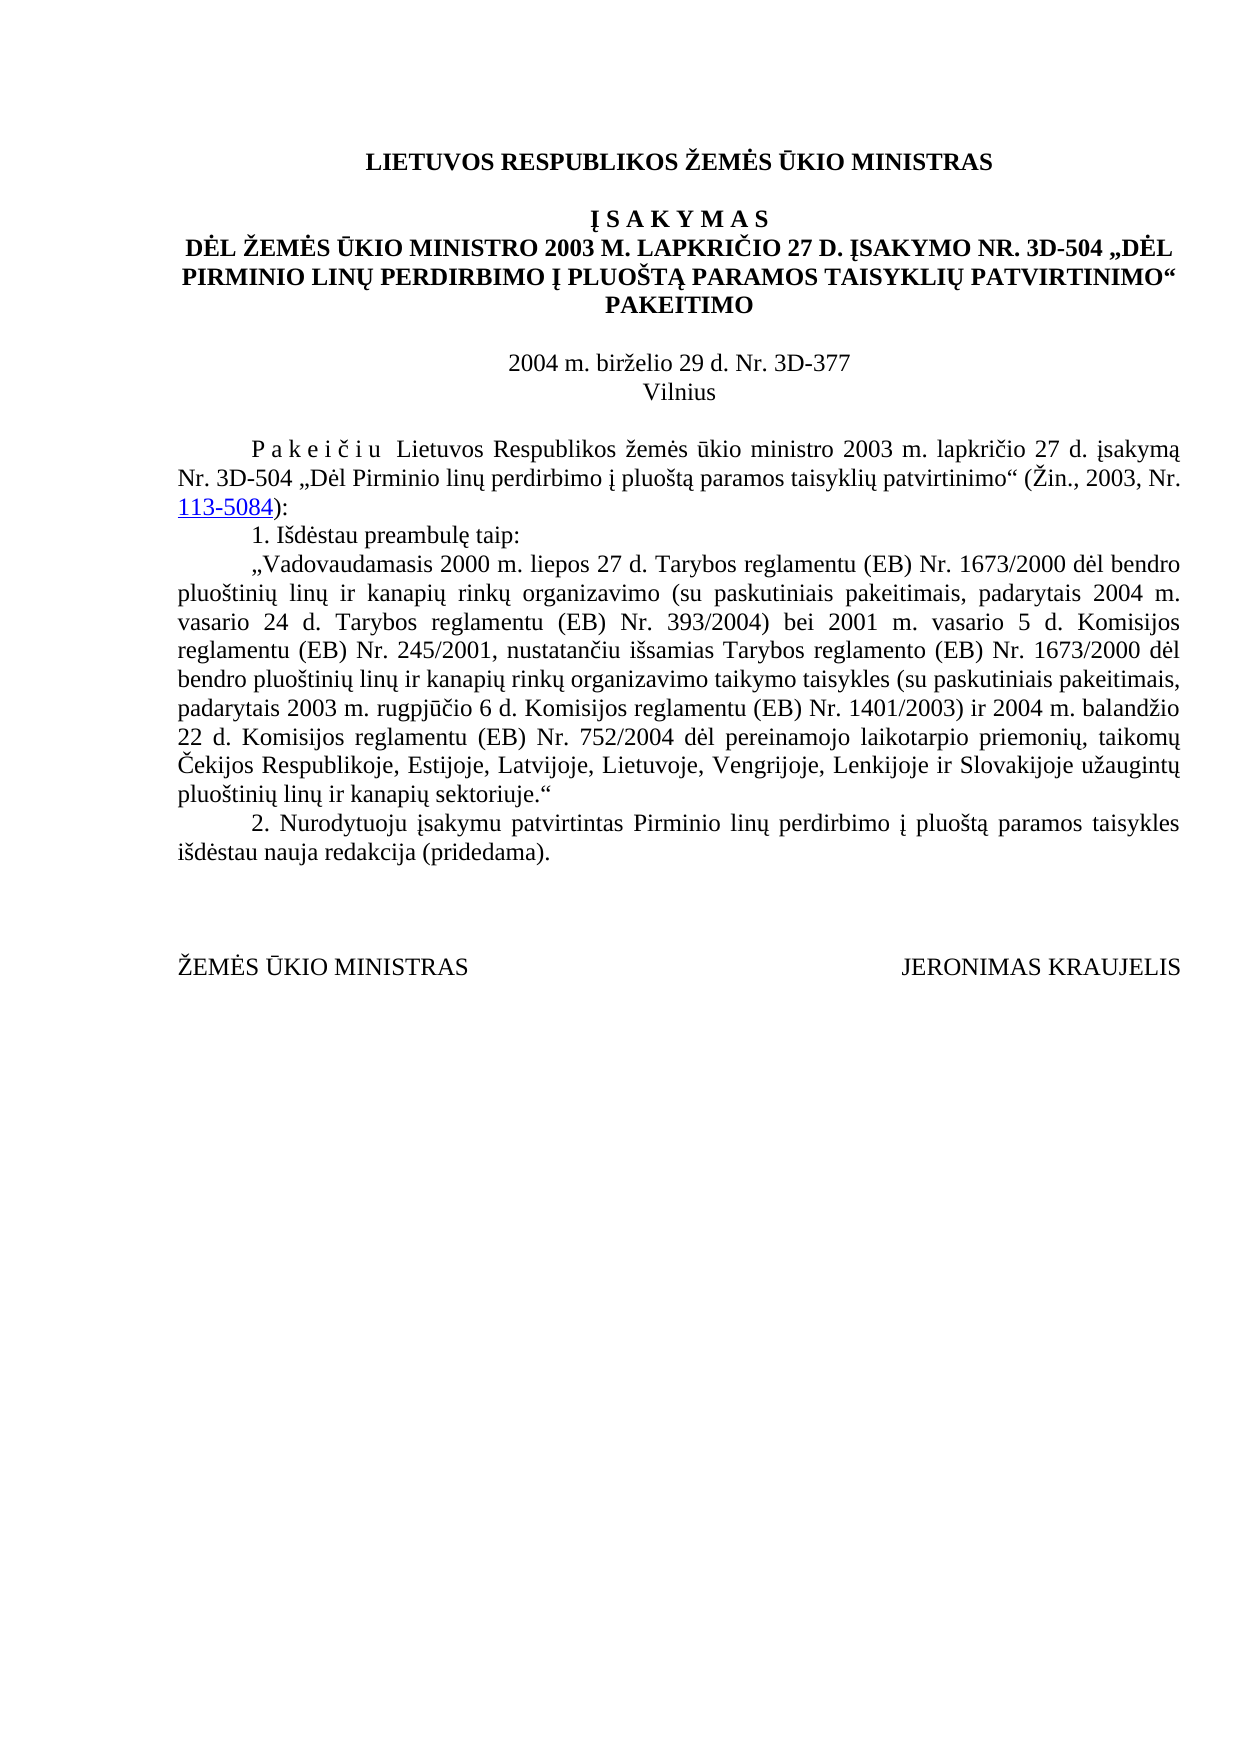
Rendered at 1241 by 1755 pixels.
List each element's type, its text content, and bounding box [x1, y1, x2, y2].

text 2. Nurodytuoju įsakymu patvirtintas Pirminio linų perdirbimo į pluoštą paramos taisykles išdėstau nauja redakcija (pridedama). [177, 808, 1181, 866]
text Į S A K Y M A S [177, 204, 1181, 233]
text 1. Išdėstau preambulę taip: [177, 521, 1181, 549]
text DĖL ŽEMĖS ŪKIO MINISTRO 2003 M. LAPKRIČIO 27 D. ĮSAKYMO NR. 3D-504 „DĖL PIRMINIO LINŲ PERDIRBIMO Į PLUOŠTĄ PARAMOS TAISYKLIŲ PATVIRTINIMO“ PAKEITIMO [177, 233, 1181, 319]
text ŽEMĖS ŪKIO MINISTRAS JERONIMAS KRAUJELIS [177, 952, 1181, 981]
text Pakeičiu Lietuvos Respublikos žemės ūkio ministro 2003 m. lapkričio 27 d. įsakymą Nr. 3D-504 „Dėl Pirminio linų perdirbimo į pluoštą paramos taisyklių patvirtinimo“ (Žin., 2003, Nr. 113-5084): [177, 434, 1181, 521]
text LIETUVOS RESPUBLIKOS ŽEMĖS ŪKIO MINISTRAS [177, 147, 1181, 176]
text 2004 m. birželio 29 d. Nr. 3D-377 [177, 348, 1181, 377]
text Vilnius [177, 377, 1181, 406]
text „Vadovaudamasis 2000 m. liepos 27 d. Tarybos reglamentu (EB) Nr. 1673/2000 dėl bendro pluoštinių linų ir kanapių rinkų organizavimo (su paskutiniais pakeitimais, padarytais 2004 m. vasario 24 d. Tarybos reglamentu (EB) Nr. 393/2004) bei 2001 m. vasario 5 d. Komisijos reglamentu (EB) Nr. 245/2001, nustatančiu išsamias Tarybos reglamento (EB) Nr. 1673/2000 dėl bendro pluoštinių linų ir kanapių rinkų organizavimo taikymo taisykles (su paskutiniais pakeitimais, padarytais 2003 m. rugpjūčio 6 d. Komisijos reglamentu (EB) Nr. 1401/2003) ir 2004 m. balandžio 22 d. Komisijos reglamentu (EB) Nr. 752/2004 dėl pereinamojo laikotarpio priemonių, taikomų Čekijos Respublikoje, Estijoje, Latvijoje, Lietuvoje, Vengrijoje, Lenkijoje ir Slovakijoje užaugintų pluoštinių linų ir kanapių sektoriuje.“ [177, 549, 1181, 808]
